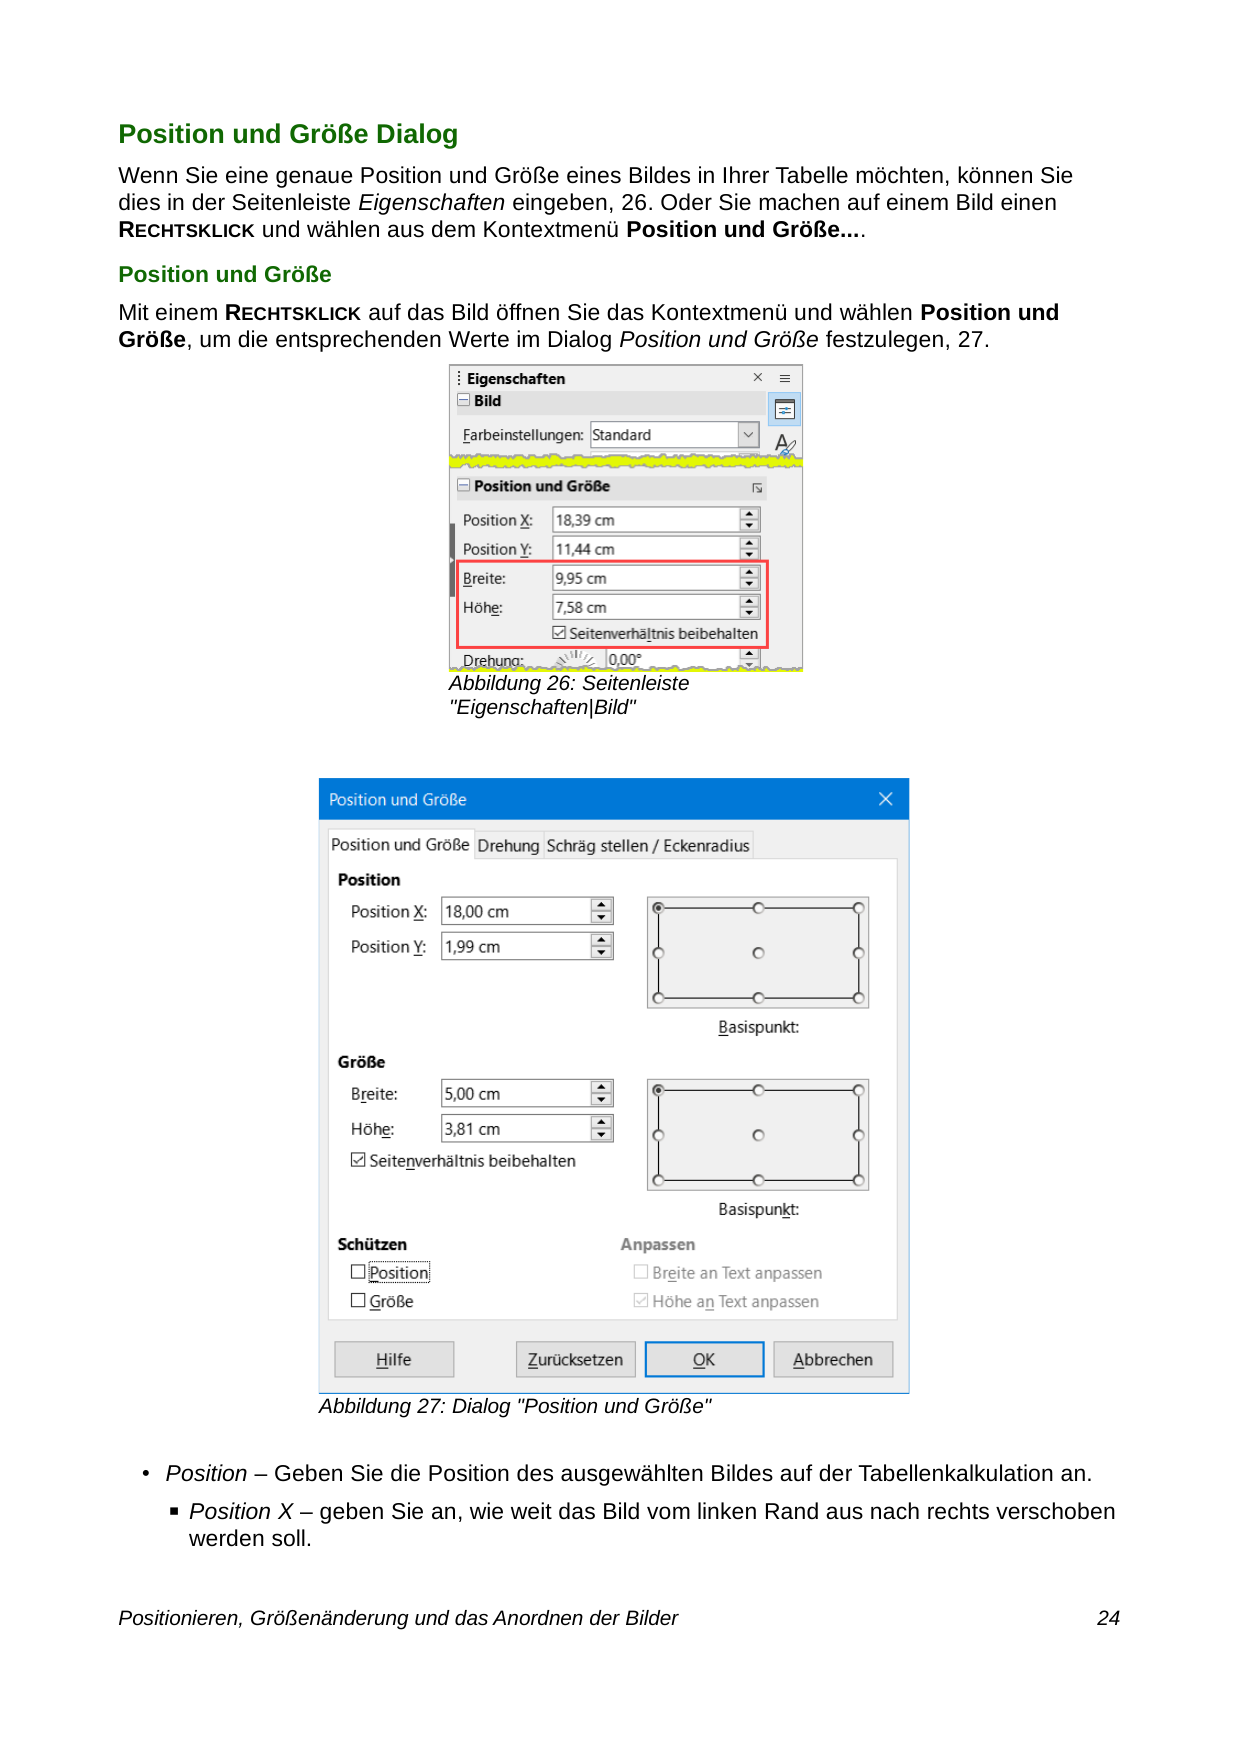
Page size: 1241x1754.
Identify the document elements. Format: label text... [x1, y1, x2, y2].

list Position X – geben Sie an, wie weit das Bild vom linken Rand aus nach rechts verschoben werden soll. [165, 1498, 1122, 1552]
text Abbildung 26: Seitenleiste "Eigenschaften|Bild" [449, 672, 803, 719]
text Mit einem Rechtsklick auf das Bild öffnen Sie das Kontextmenü und wählen Position und Größe, um die entsprechenden Werte im Dialog Position und Größe festzulegen, Abbildung 27. [118, 299, 1122, 353]
picture [448, 364, 804, 672]
picture [318, 778, 910, 1394]
subtitle Position und Größe [118, 260, 1122, 287]
text Wenn Sie eine genaue Position und Größe eines Bildes in Ihrer Tabelle möchten, können Sie dies in der Seitenleiste Eigenschaften eingeben, Abbildung 26. Oder Sie machen auf einem Bild einen Rechtsklick und wählen aus dem Kontextmenü Position und Größe.... [118, 161, 1122, 242]
subtitle Position und Größe Dialog [118, 118, 1122, 149]
list Position – Geben Sie die Position des ausgewählten Bildes auf der Tabellenkalkulation an. [142, 1459, 1122, 1486]
text Abbildung 27: Dialog "Position und Größe" [319, 1394, 909, 1418]
